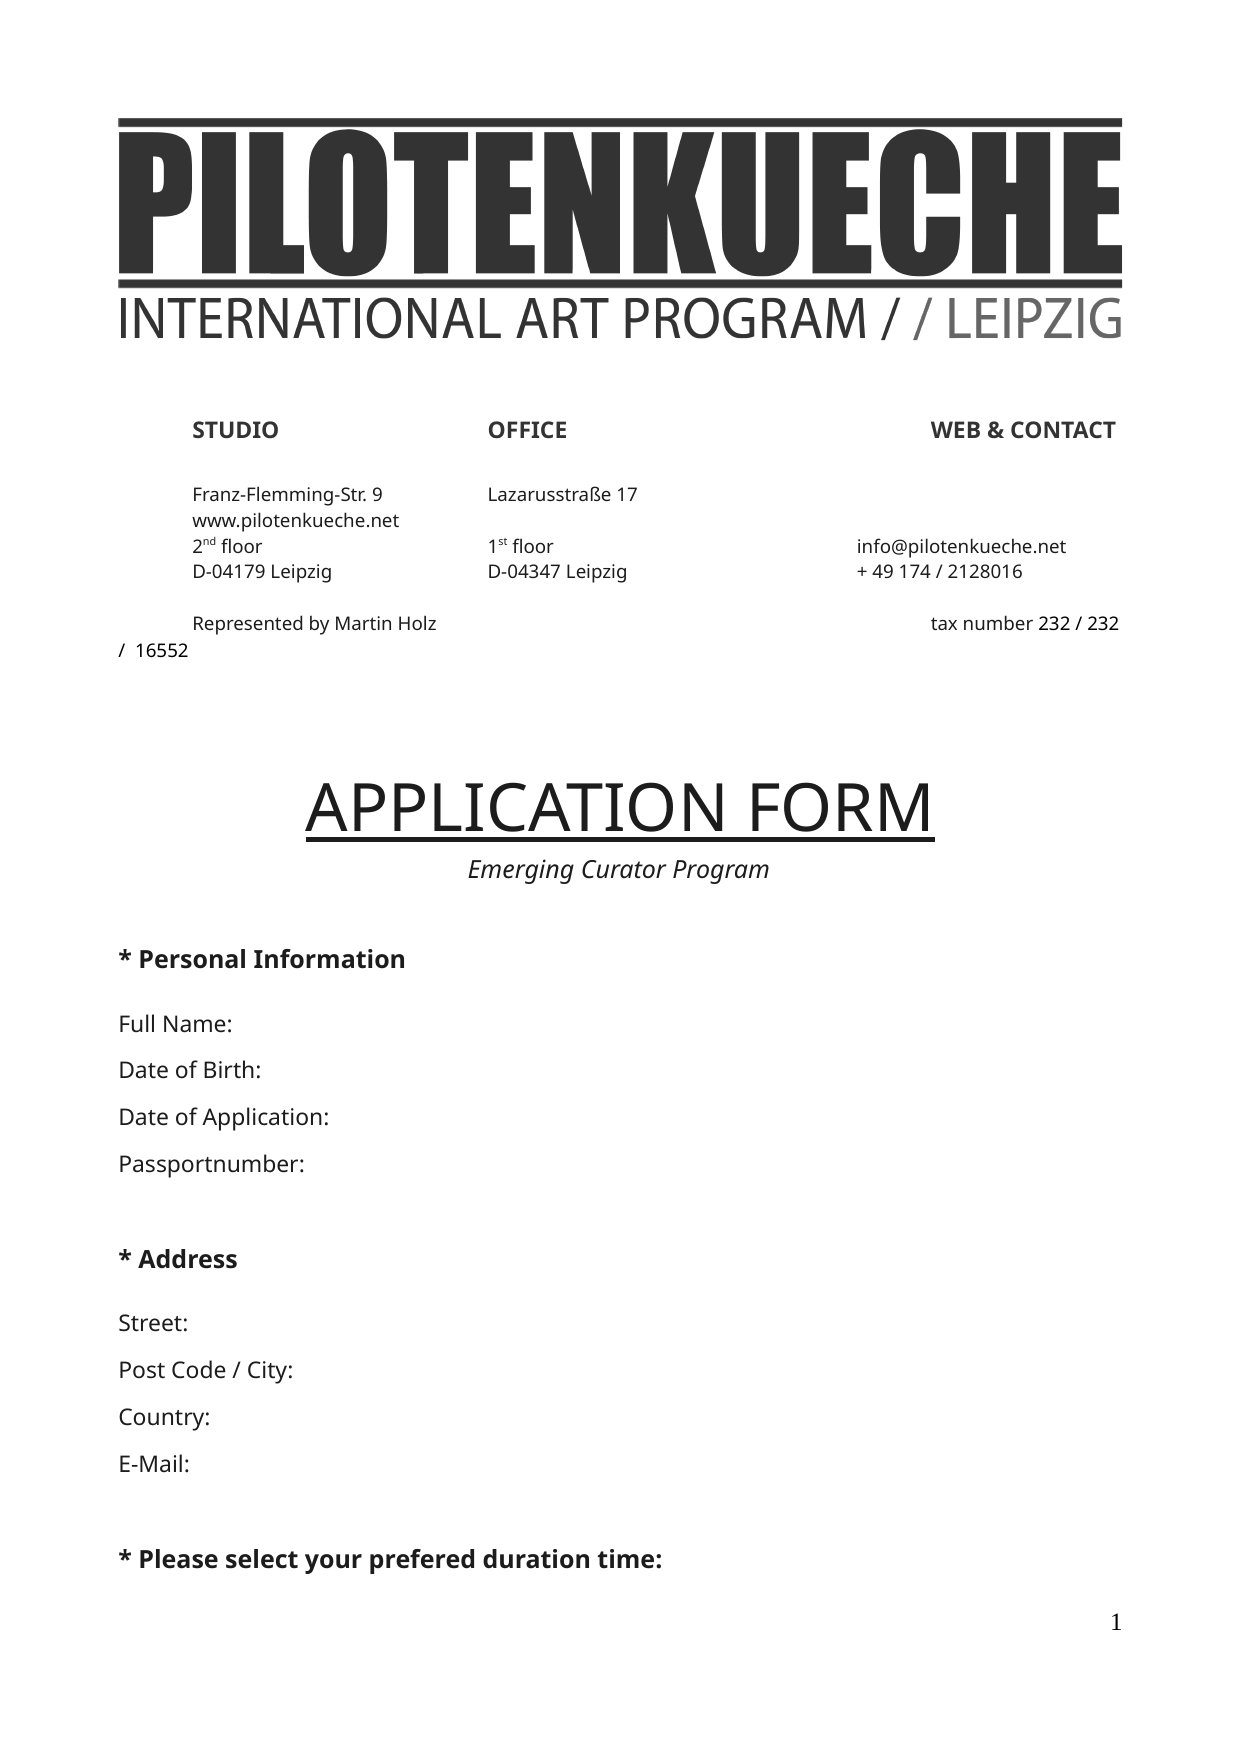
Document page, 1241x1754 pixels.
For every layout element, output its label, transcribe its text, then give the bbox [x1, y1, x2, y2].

picture [118, 118, 1123, 347]
text Street: [118, 1307, 1122, 1338]
text Franz-Flemming-Str. 9 Lazarusstraße 17 www.pilotenkueche.net [118, 479, 1122, 533]
text D-04179 Leipzig D-04347 Leipzig + 49 174 / 2128016 [118, 559, 1122, 584]
text Passportnumber: [118, 1148, 1122, 1179]
text Date of Birth: [118, 1054, 1122, 1086]
text Date of Application: [118, 1101, 1122, 1132]
text Country: [118, 1401, 1122, 1432]
text Post Code / City: [118, 1354, 1122, 1385]
text Full Name: [118, 1007, 1122, 1039]
text E-Mail: [118, 1448, 1122, 1479]
text Emerging Curator Program [118, 851, 1122, 885]
text APPLICATION FORM [118, 760, 1122, 851]
text * Please select your prefered duration time: [118, 1542, 1122, 1576]
text Represented by Martin Holz tax number 232 / 232 / 16552 [118, 610, 1122, 664]
text * Personal Information [118, 942, 1122, 976]
text * Address [118, 1242, 1122, 1276]
text 2nd floor 1st floor info@pilotenkueche.net [118, 533, 1122, 559]
text STUDIO OFFICE WEB & CONTACT [118, 414, 1122, 479]
